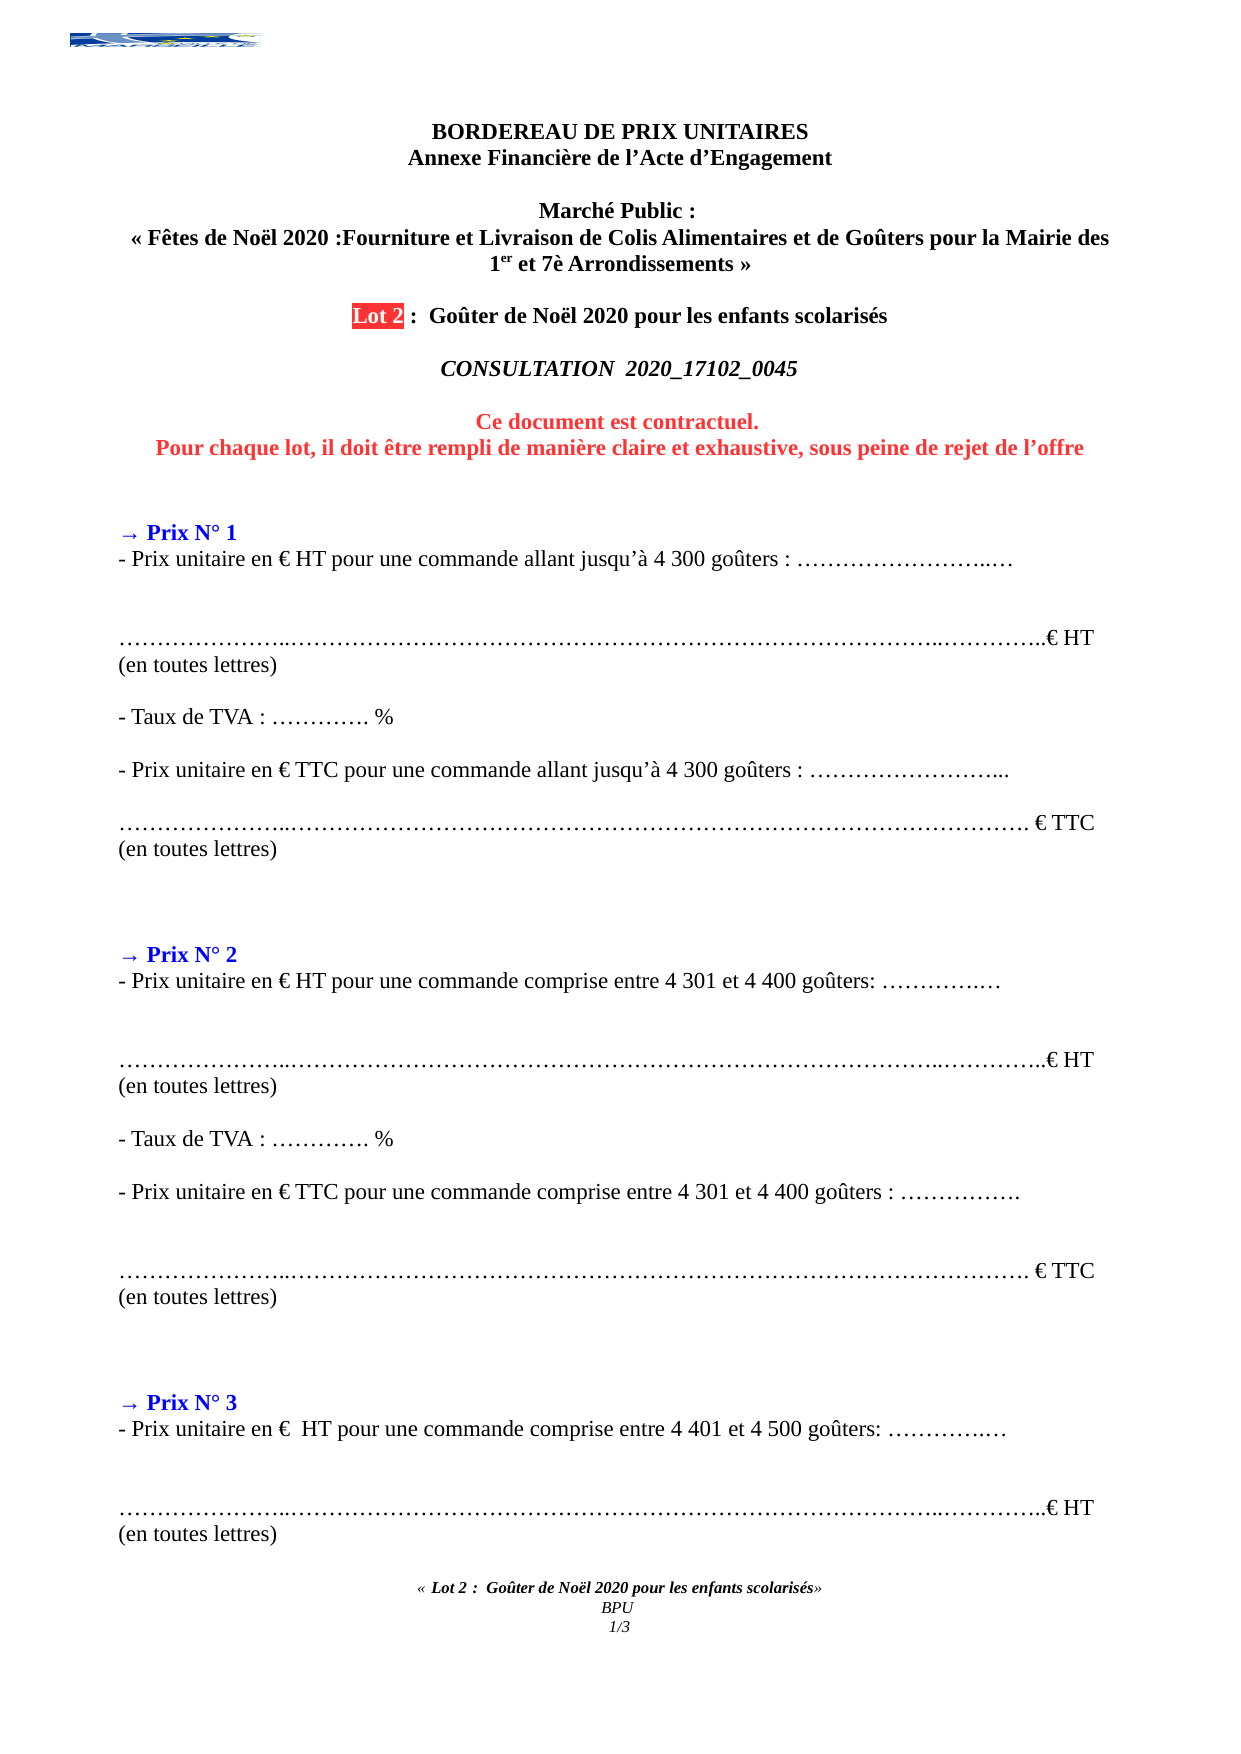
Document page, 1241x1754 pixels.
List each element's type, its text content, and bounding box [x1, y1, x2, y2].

text - Prix unitaire en € HT pour une commande allant jusqu’à 4 300 goûters : ……………………..… [118, 545, 1146, 572]
text …………………..……………………………………………………………………………………. € TTC [118, 809, 1146, 835]
text (en toutes lettres) [118, 1072, 1146, 1099]
text - Prix unitaire en € HT pour une commande comprise entre 4 301 et 4 400 goûters: ………….… [118, 967, 1146, 993]
text → Prix N° 1 [118, 519, 1122, 545]
text - Taux de TVA : …………. % [118, 1125, 1146, 1151]
text - Prix unitaire en € TTC pour une commande comprise entre 4 301 et 4 400 goûters : ……………. [118, 1178, 1146, 1204]
text (en toutes lettres) [118, 835, 1146, 862]
text - Prix unitaire en € HT pour une commande comprise entre 4 401 et 4 500 goûters: ………….… [118, 1415, 1146, 1441]
text - Prix unitaire en € TTC pour une commande allant jusqu’à 4 300 goûters : ……………………... [118, 756, 1146, 782]
text → Prix N° 2 [118, 941, 1122, 967]
text (en toutes lettres) [118, 1283, 1146, 1309]
text …………………..…………………………………………………………………………..…………..€ HT [118, 1494, 1146, 1520]
text …………………..……………………………………………………………………………………. € TTC [118, 1257, 1146, 1283]
text (en toutes lettres) [118, 651, 1146, 677]
text …………………..…………………………………………………………………………..…………..€ HT [118, 1046, 1146, 1072]
text (en toutes lettres) [118, 1520, 1146, 1547]
text - Taux de TVA : …………. % [118, 703, 1146, 730]
text → Prix N° 3 [118, 1389, 1122, 1415]
text …………………..…………………………………………………………………………..…………..€ HT [118, 624, 1146, 651]
